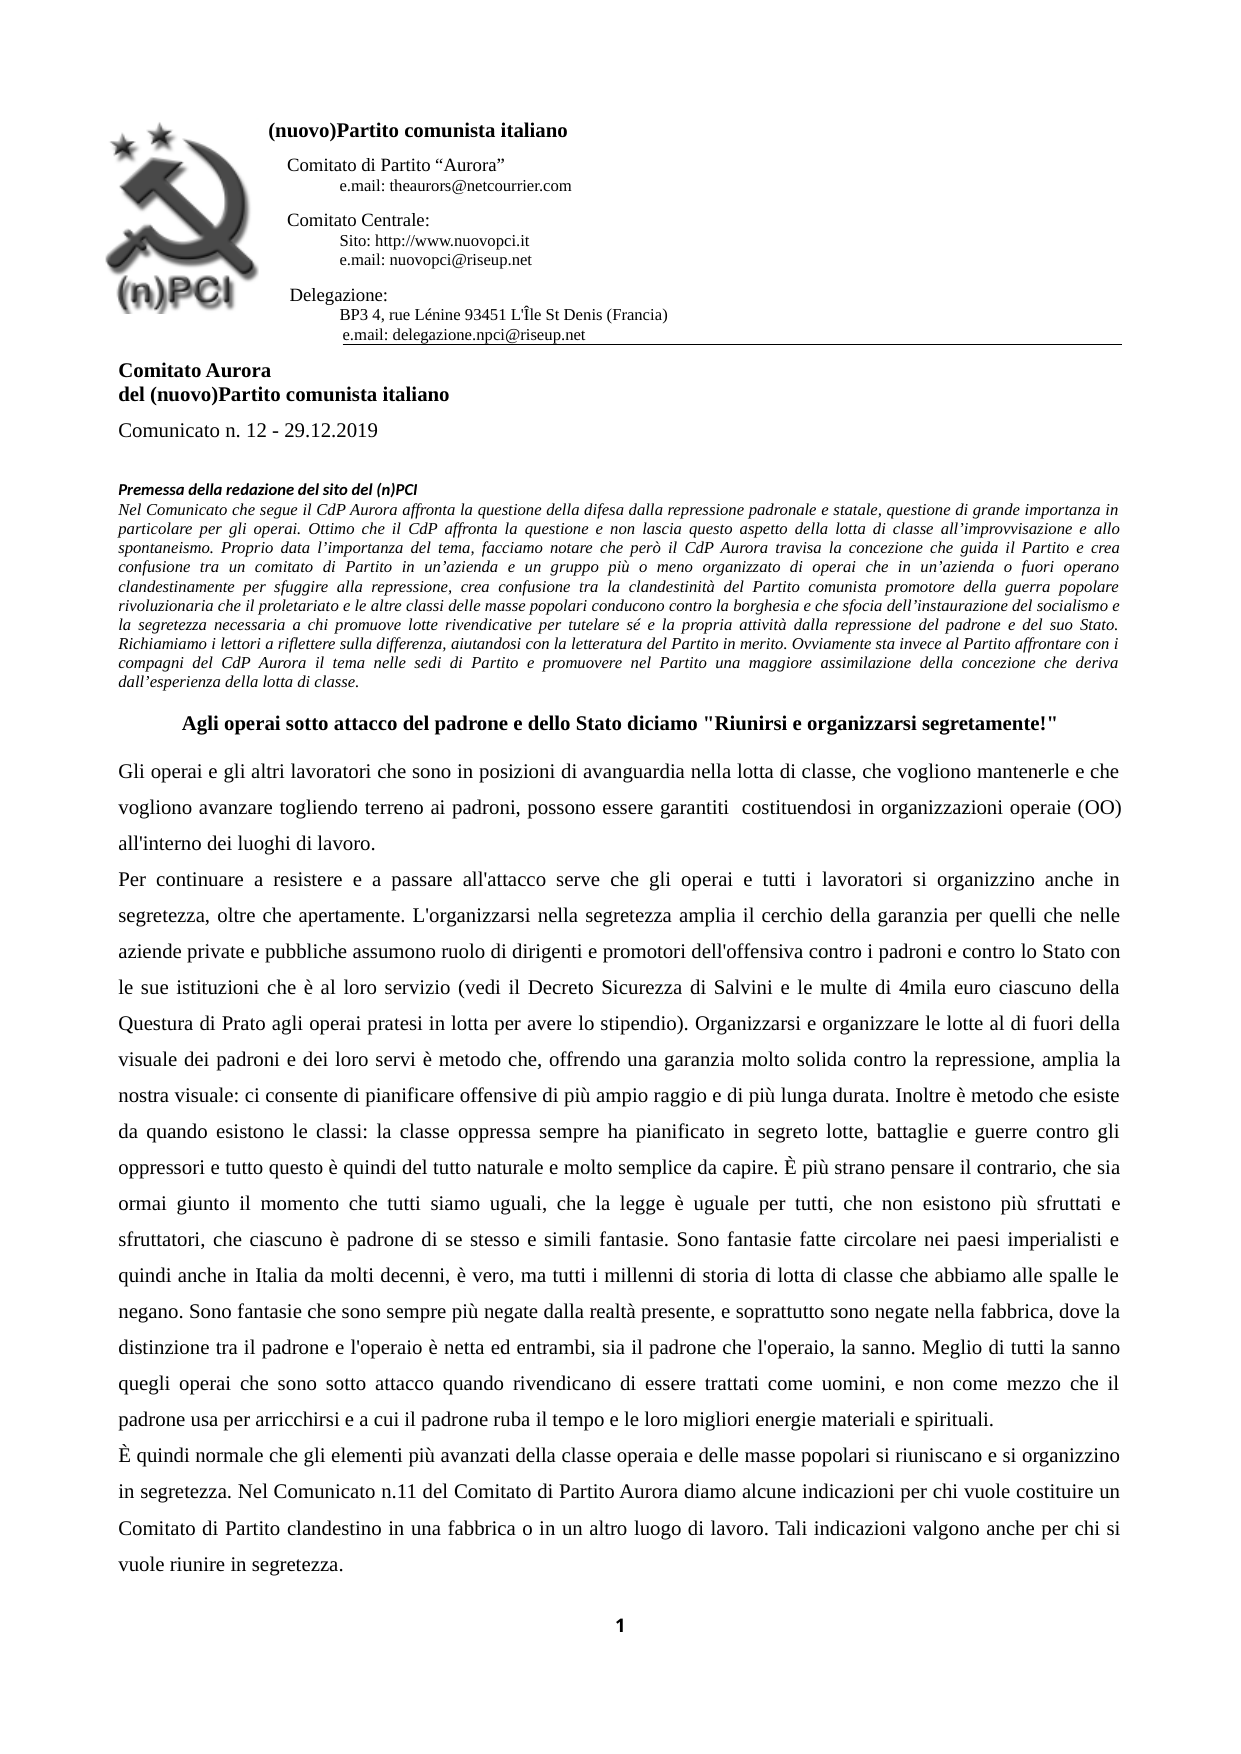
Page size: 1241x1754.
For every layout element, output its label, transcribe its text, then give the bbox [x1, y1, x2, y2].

picture [103, 118, 259, 314]
text Agli operai sotto attacco del padrone e dello Stato diciamo "Riunirsi e organizzarsi segretamente!" [118, 711, 1122, 734]
text Delegazione: [289, 283, 1122, 305]
text e.mail: nuovopci@riseup.net [339, 250, 1122, 269]
text BP3 4, rue Lénine 93451 L'Île St Denis (Francia) [339, 305, 1122, 324]
text Per continuare a resistere e a passare all'attacco serve che gli operai e tutti i lavoratori si organizzino anche in segretezza, oltre che apertamente. L'organizzarsi nella segretezza amplia il cerchio della garanzia per quelli che nelle aziende private e pubbliche assumono ruolo di dirigenti e promotori dell'offensiva contro i padroni e contro lo Stato con le sue istituzioni che è al loro servizio (vedi il Decreto Sicurezza di Salvini e le multe di 4mila euro ciascuno della Questura di Prato agli operai pratesi in lotta per avere lo stipendio). Organizzarsi e organizzare le lotte al di fuori della visuale dei padroni e dei loro servi è metodo che, offrendo una garanzia molto solida contro la repressione, amplia la nostra visuale: ci consente di pianificare offensive di più ampio raggio e di più lunga durata. Inoltre è metodo che esiste da quando esistono le classi: la classe oppressa sempre ha pianificato in segreto lotte, battaglie e guerre contro gli oppressori e tutto questo è quindi del tutto naturale e molto semplice da capire. È più strano pensare il contrario, che sia ormai giunto il momento che tutti siamo uguali, che la legge è uguale per tutti, che non esistono più sfruttati e sfruttatori, che ciascuno è padrone di se stesso e simili fantasie. Sono fantasie fatte circolare nei paesi imperialisti e quindi anche in Italia da molti decenni, è vero, ma tutti i millenni di storia di lotta di classe che abbiamo alle spalle le negano. Sono fantasie che sono sempre più negate dalla realtà presente, e soprattutto sono negate nella fabbrica, dove la distinzione tra il padrone e l'operaio è netta ed entrambi, sia il padrone che l'operaio, la sanno. Meglio di tutti la sanno quegli operai che sono sotto attacco quando rivendicano di essere trattati come uomini, e non come mezzo che il padrone usa per arricchirsi e a cui il padrone ruba il tempo e le loro migliori energie materiali e spirituali. [118, 867, 1122, 1431]
text Premessa della redazione del sito del (n)PCI [118, 479, 1122, 500]
text del (nuovo)Partito comunista italiano [118, 382, 1122, 406]
text Gli operai e gli altri lavoratori che sono in posizioni di avanguardia nella lotta di classe, che vogliono mantenerle e che vogliono avanzare togliendo terreno ai padroni, possono essere garantiti costituendosi in organizzazioni operaie (OO) all'interno dei luoghi di lavoro. [118, 759, 1122, 855]
text Comitato Aurora [118, 358, 1122, 382]
text (nuovo)Partito comunista italiano [268, 118, 1122, 142]
text È quindi normale che gli elementi più avanzati della classe operaia e delle masse popolari si riuniscano e si organizzino in segretezza. Nel Comunicato n.11 del Comitato di Partito Aurora diamo alcune indicazioni per chi vuole costituire un Comitato di Partito clandestino in una fabbrica o in un altro luogo di lavoro. Tali indicazioni valgono anche per chi si vuole riunire in segretezza. [118, 1443, 1122, 1576]
text Sito: http://www.nuovopci.it [339, 231, 1122, 250]
text e.mail: theaurors@netcourrier.com [339, 176, 1122, 195]
text Comitato Centrale: [287, 209, 1122, 231]
text Comitato di Partito “Aurora” [287, 154, 1122, 176]
text Nel Comunicato che segue il CdP Aurora affronta la questione della difesa dalla repressione padronale e statale, questione di grande importanza in particolare per gli operai. Ottimo che il CdP affronta la questione e non lascia questo aspetto della lotta di classe all’improvvisazione e allo spontaneismo. Proprio data l’importanza del tema, facciamo notare che però il CdP Aurora travisa la concezione che guida il Partito e crea confusione tra un comitato di Partito in un’azienda e un gruppo più o meno organizzato di operai che in un’azienda o fuori operano clandestinamente per sfuggire alla repressione, crea confusione tra la clandestinità del Partito comunista promotore della guerra popolare rivoluzionaria che il proletariato e le altre classi delle masse popolari conducono contro la borghesia e che sfocia dell’instaurazione del socialismo e la segretezza necessaria a chi promuove lotte rivendicative per tutelare sé e la propria attività dalla repressione del padrone e del suo Stato. Richiamiamo i lettori a riflettere sulla differenza, aiutandosi con la letteratura del Partito in merito. Ovviamente sta invece al Partito affrontare con i compagni del CdP Aurora il tema nelle sedi di Partito e promuovere nel Partito una maggiore assimilazione della concezione che deriva dall’esperienza della lotta di classe. [118, 500, 1122, 691]
text Comunicato n. 12 - 29.12.2019 [118, 418, 1122, 442]
text e.mail: delegazione.npci@riseup.net [342, 324, 1122, 343]
